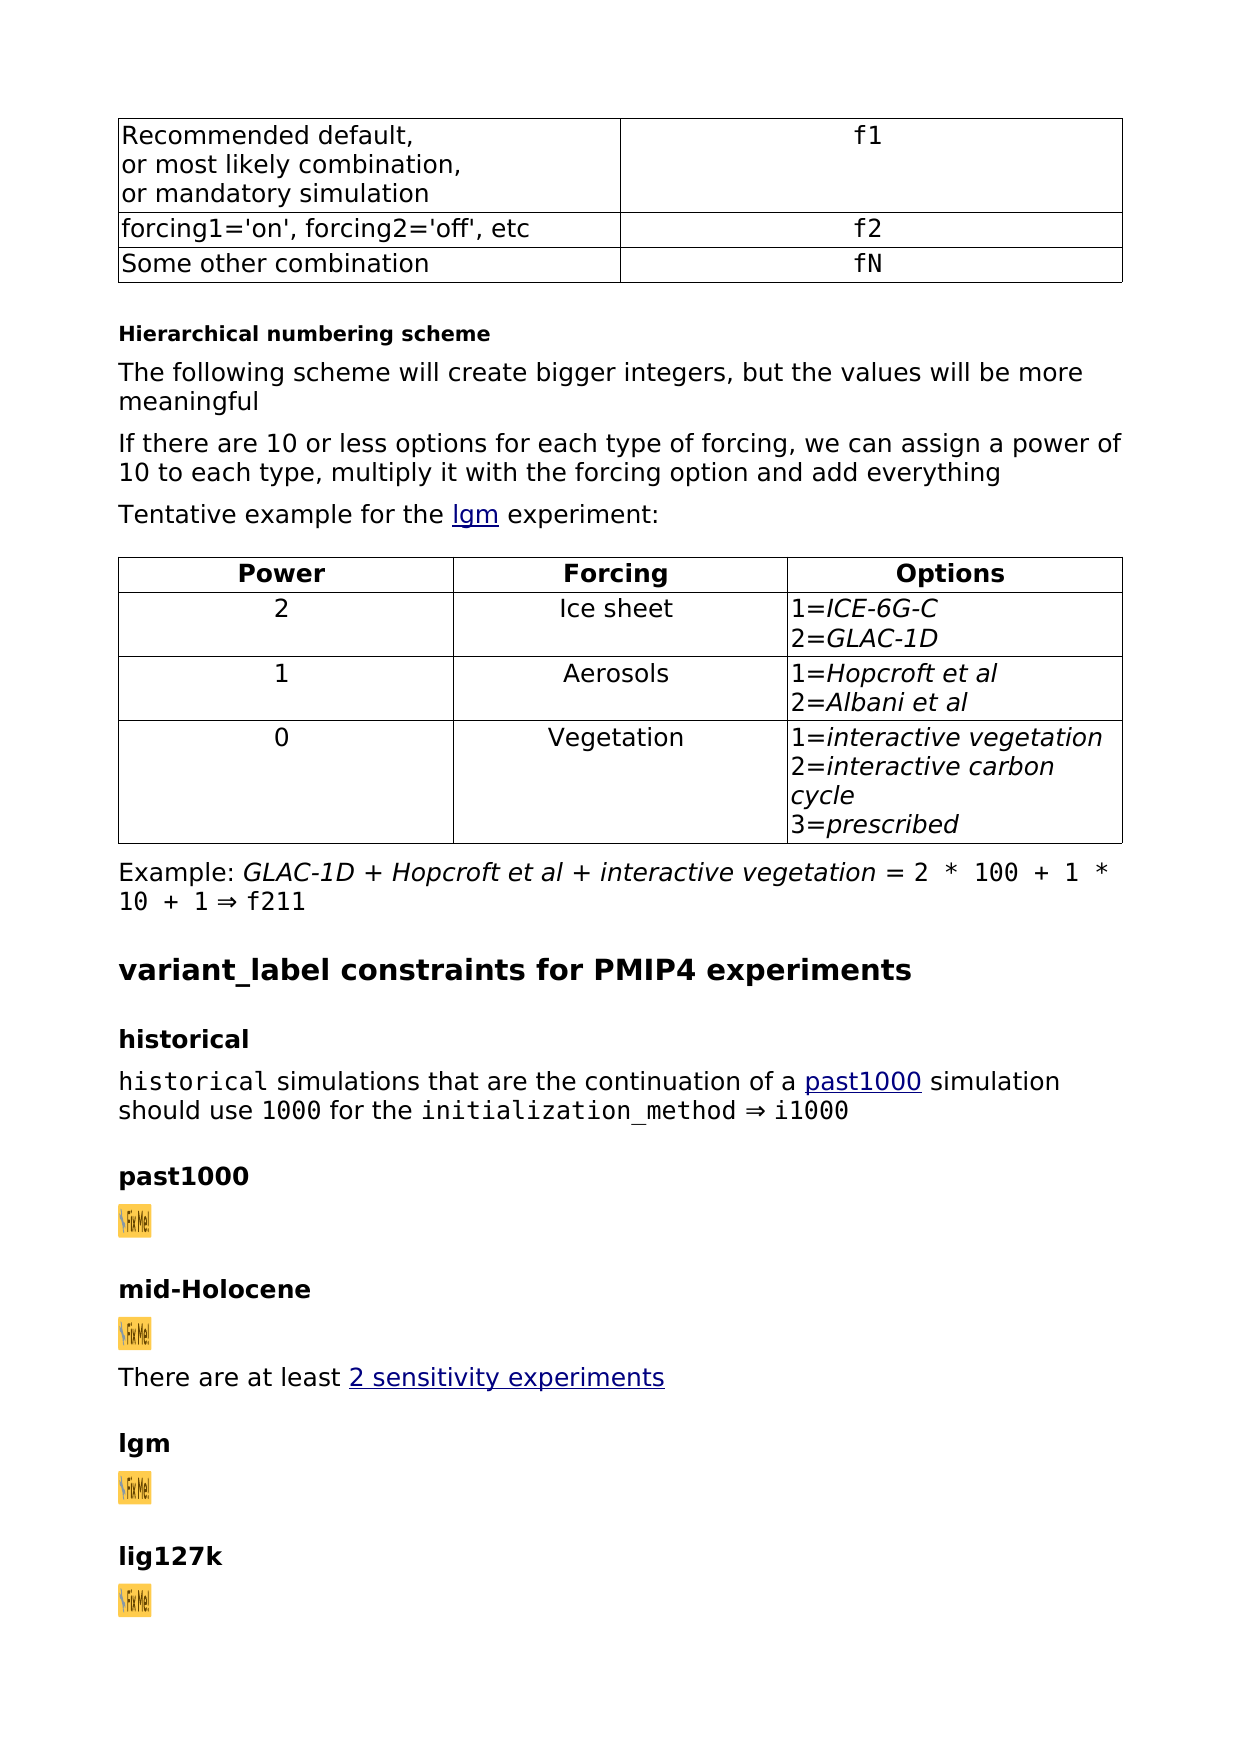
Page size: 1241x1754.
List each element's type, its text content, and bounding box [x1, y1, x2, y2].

subtitle lgm [118, 1429, 1122, 1458]
table_cell 1=ICE-6G-C 2=GLAC-1D [788, 593, 1122, 656]
text There are at least 2 sensitivity experiments [118, 1363, 1122, 1392]
table_cell f1 [621, 119, 1122, 212]
table_cell 2 [119, 593, 453, 656]
text The following scheme will create bigger integers, but the values will be more meaningful [118, 358, 1122, 417]
table_cell Some other combination [119, 248, 620, 282]
table_cell Recommended default, or most likely combination, or mandatory simulation [119, 119, 620, 212]
table_cell Vegetation [454, 721, 787, 843]
subtitle lig127k [118, 1542, 1122, 1571]
text historical simulations that are the continuation of a past1000 simulation should use 1000 for the initialization_method ⇒ i1000 [118, 1067, 1122, 1125]
subtitle variant_label constraints for PMIP4 experiments [118, 953, 1122, 987]
table_header Options [788, 558, 1122, 592]
text Tentative example for the lgm experiment: [118, 500, 1122, 529]
subtitle mid-Holocene [118, 1275, 1122, 1304]
table_cell fN [621, 248, 1122, 282]
text Example: GLAC-1D + Hopcroft et al + interactive vegetation = 2 * 100 + 1 * 10 + 1 ⇒ f211 [118, 858, 1122, 916]
table_header Forcing [454, 558, 787, 592]
subtitle historical [118, 1025, 1122, 1054]
table_cell Ice sheet [454, 593, 787, 656]
table_cell forcing1='on', forcing2='off', etc [119, 213, 620, 247]
text If there are 10 or less options for each type of forcing, we can assign a power of 10 to each type, multiply it with the forcing option and add everything [118, 429, 1122, 488]
table_cell f2 [621, 213, 1122, 247]
subtitle Hierarchical numbering scheme [118, 322, 1122, 346]
table_cell 0 [119, 721, 453, 843]
table_header Power [119, 558, 453, 592]
table_cell 1=Hopcroft et al 2=Albani et al [788, 657, 1122, 720]
table_cell 1=interactive vegetation 2=interactive carbon cycle 3=prescribed [788, 721, 1122, 843]
subtitle past1000 [118, 1162, 1122, 1192]
table_cell Aerosols [454, 657, 787, 720]
table_cell 1 [119, 657, 453, 720]
